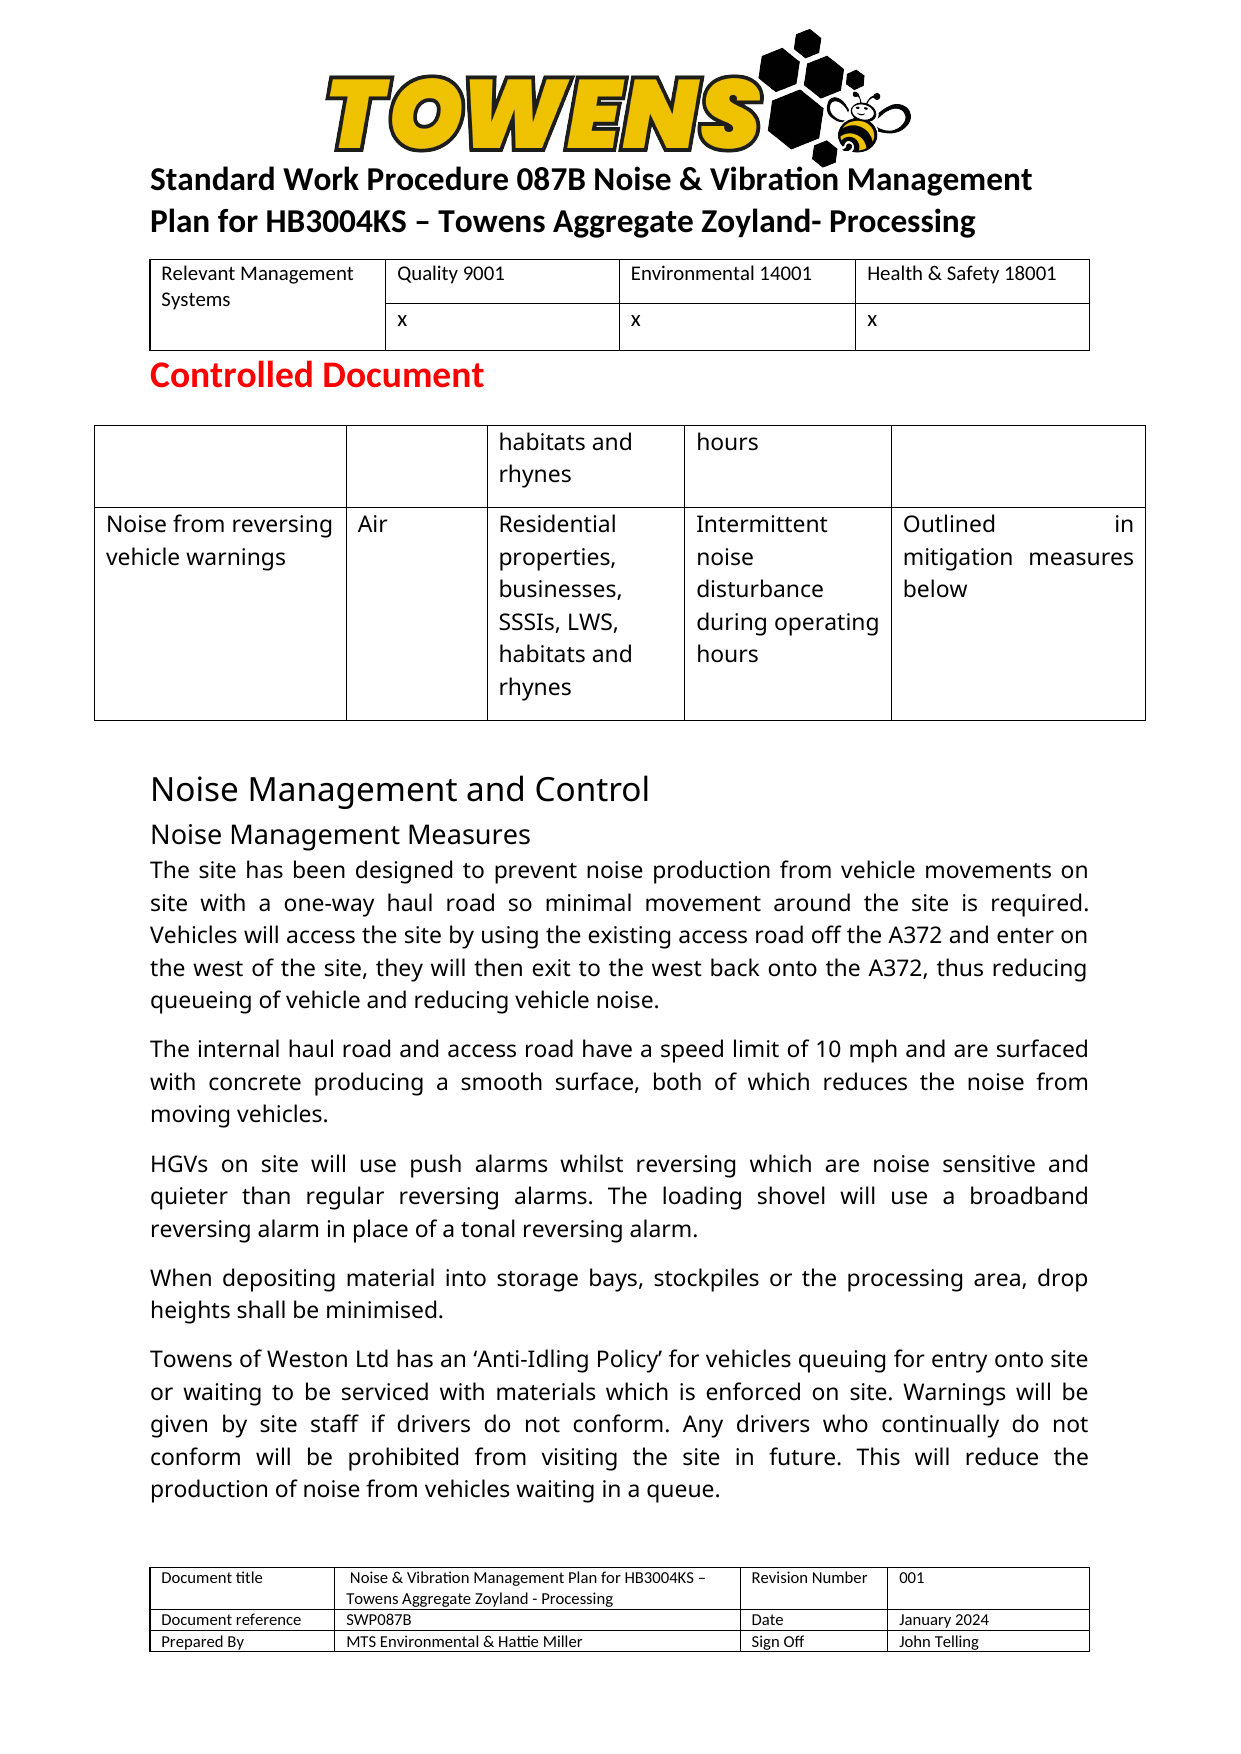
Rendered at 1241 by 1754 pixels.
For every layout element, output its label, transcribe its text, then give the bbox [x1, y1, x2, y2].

text Noise Management and Control [150, 766, 1090, 812]
table_cell Intermittent noise disturbance during operating hours [685, 508, 891, 720]
table_cell [95, 426, 346, 507]
table_cell [347, 426, 487, 507]
text HGVs on site will use push alarms whilst reversing which are noise sensitive and quieter than regular reversing alarms. The loading shovel will use a broadband reversing alarm in place of a tonal reversing alarm. [150, 1147, 1090, 1244]
table_cell habitats and rhynes [488, 426, 684, 507]
subtitle Noise Management Measures [150, 816, 1090, 853]
text The site has been designed to prevent noise production from vehicle movements on site with a one-way haul road so minimal movement around the site is required. Vehicles will access the site by using the existing access road off the A372 and enter on the west of the site, they will then exit to the west back onto the A372, thus reducing queueing of vehicle and reducing vehicle noise. [150, 854, 1090, 1015]
table_cell Noise from reversing vehicle warnings [95, 508, 346, 720]
text Towens of Weston Ltd has an ‘Anti-Idling Policy’ for vehicles queuing for entry onto site or waiting to be serviced with materials which is enforced on site. Warnings will be given by site staff if drivers do not conform. Any drivers who continually do not conform will be prohibited from visiting the site in future. This will reduce the production of noise from vehicles waiting in a queue. [150, 1343, 1090, 1504]
text When depositing material into storage bays, stockpiles or the processing area, drop heights shall be minimised. [150, 1262, 1090, 1325]
table_cell [892, 426, 1145, 507]
table_cell Outlined in mitigation measures below [892, 508, 1145, 720]
table_cell hours [685, 426, 891, 507]
text The internal haul road and access road have a speed limit of 10 mph and are surfaced with concrete producing a smooth surface, both of which reduces the noise from moving vehicles. [150, 1033, 1090, 1129]
table_cell Air [347, 508, 487, 720]
table_cell Residential properties, businesses, SSSIs, LWS, habitats and rhynes [488, 508, 684, 720]
